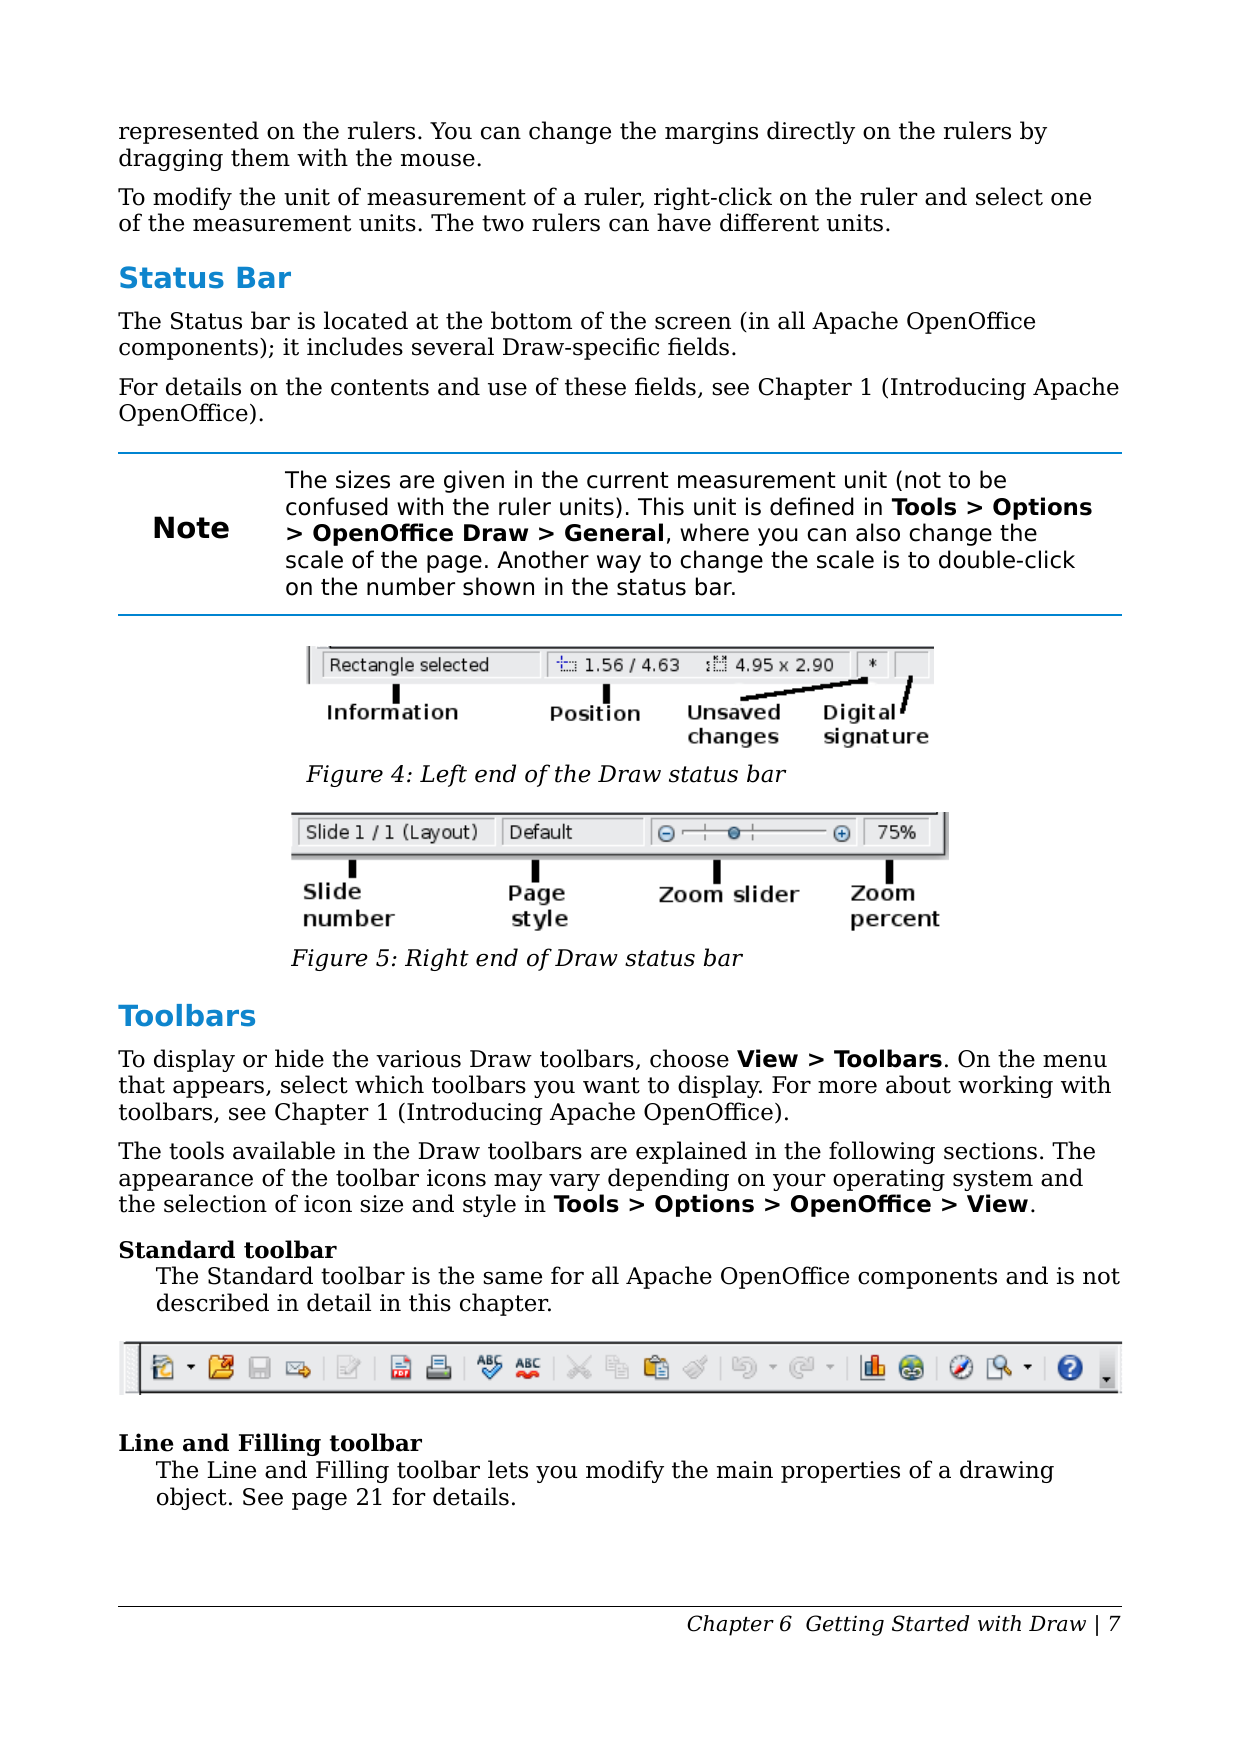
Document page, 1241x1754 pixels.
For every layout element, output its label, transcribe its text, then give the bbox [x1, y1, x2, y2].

text The Standard toolbar is the same for all Apache OpenOffice components and is not described in detail in this chapter. [156, 1263, 1122, 1317]
subtitle Status Bar [118, 262, 1122, 296]
text The tools available in the Draw toolbars are explained in the following sections. The appearance of the toolbar icons may vary depending on your operating system and the selection of icon size and style in Tools > Options > OpenOffice > View. [118, 1138, 1122, 1218]
text Figure 4: Left end of the Draw status bar [306, 761, 934, 788]
table_header The sizes are given in the current measurement unit (not to be confused with the ruler units). This unit is defined in Tools > Options > OpenOffice Draw > General, where you can also change the scale of the page. Another way to change the scale is to double-click on the number shown in the status bar. [264, 454, 1122, 613]
picture [118, 1341, 1123, 1395]
text Standard toolbar [118, 1237, 1122, 1263]
text For details on the contents and use of these fields, see Chapter 1 (Introducing Apache OpenOffice). [118, 374, 1122, 427]
text represented on the rulers. You can change the margins directly on the rulers by dragging them with the mouse. [118, 118, 1122, 171]
picture [306, 646, 934, 755]
text Figure 5: Right end of Draw status bar [291, 946, 949, 972]
text To display or hide the various Draw toolbars, choose View > Toolbars. On the menu that appears, select which toolbars you want to display. For more about working with toolbars, see Chapter 1 (Introducing Apache OpenOffice). [118, 1046, 1122, 1126]
table_header Note [118, 454, 263, 613]
text Line and Filling toolbar [118, 1430, 1122, 1457]
text To modify the unit of measurement of a ruler, right-click on the ruler and select one of the measurement units. The two rulers can have different units. [118, 184, 1122, 237]
subtitle Toolbars [118, 999, 1122, 1033]
text The Status bar is located at the bottom of the screen (in all Apache OpenOffice components); it includes several Draw-specific fields. [118, 308, 1122, 361]
text The Line and Filling toolbar lets you modify the main properties of a drawing object. See page 21 for details. [156, 1457, 1122, 1510]
picture [291, 812, 949, 940]
